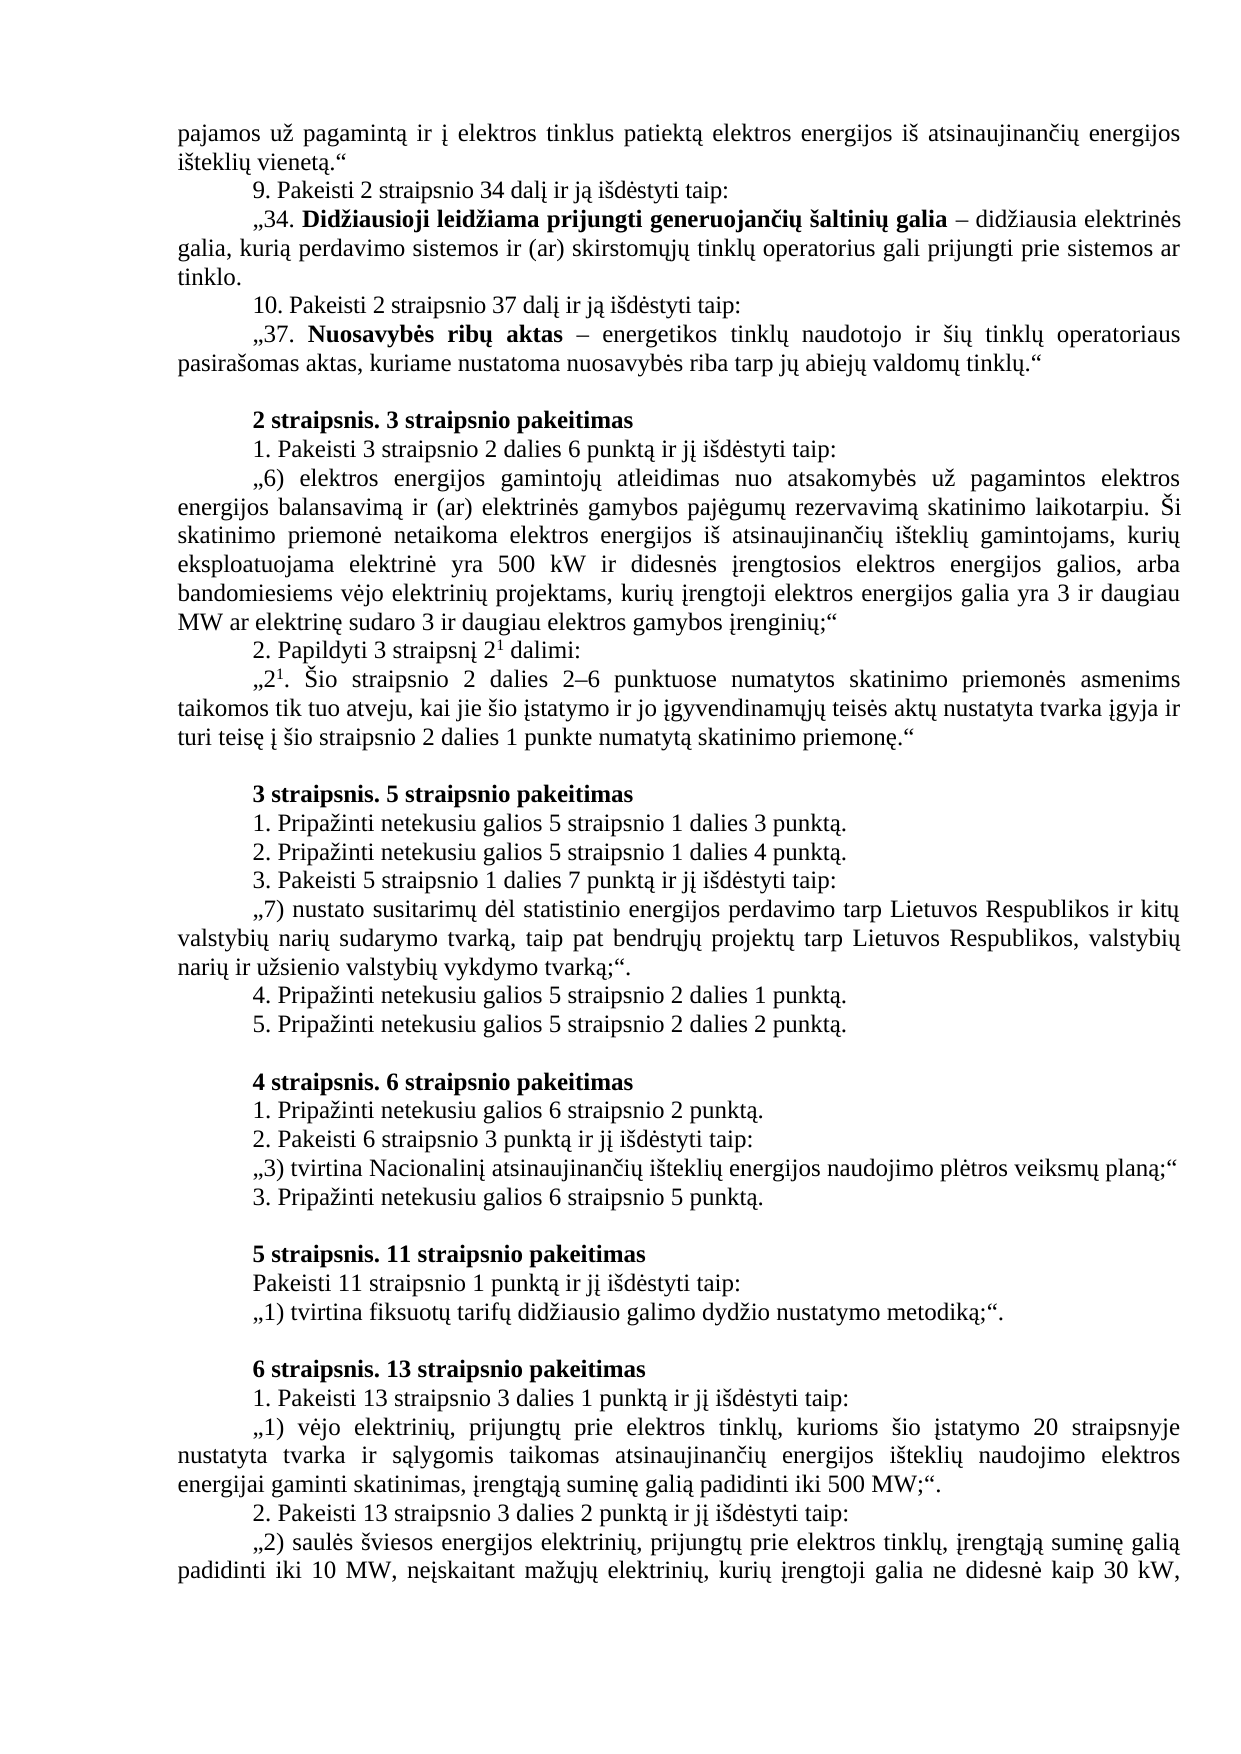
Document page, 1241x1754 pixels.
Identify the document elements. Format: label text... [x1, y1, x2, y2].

text „37. Nuosavybės ribų aktas – energetikos tinklų naudotojo ir šių tinklų operatoriaus pasirašomas aktas, kuriame nustatoma nuosavybės riba tarp jų abiejų valdomų tinklų.“ [177, 319, 1181, 377]
text 2 straipsnis. 3 straipsnio pakeitimas [177, 406, 1181, 434]
text 4 straipsnis. 6 straipsnio pakeitimas [177, 1067, 1181, 1096]
text 2. Pakeisti 13 straipsnio 3 dalies 2 punktą ir jį išdėstyti taip: [177, 1498, 1181, 1527]
text „34. Didžiausioji leidžiama prijungti generuojančių šaltinių galia – didžiausia elektrinės galia, kurią perdavimo sistemos ir (ar) skirstomųjų tinklų operatorius gali prijungti prie sistemos ar tinklo. [177, 204, 1181, 291]
text „7) nustato susitarimų dėl statistinio energijos perdavimo tarp Lietuvos Respublikos ir kitų valstybių narių sudarymo tvarką, taip pat bendrųjų projektų tarp Lietuvos Respublikos, valstybių narių ir užsienio valstybių vykdymo tvarką;“. [177, 894, 1181, 981]
text 3. Pakeisti 5 straipsnio 1 dalies 7 punktą ir jį išdėstyti taip: [177, 866, 1181, 894]
text 3. Pripažinti netekusiu galios 6 straipsnio 5 punktą. [177, 1182, 1181, 1211]
text 5 straipsnis. 11 straipsnio pakeitimas [177, 1239, 1181, 1268]
text 1. Pripažinti netekusiu galios 5 straipsnio 1 dalies 3 punktą. [177, 808, 1181, 837]
text „3) tvirtina Nacionalinį atsinaujinančių išteklių energijos naudojimo plėtros veiksmų planą;“ [177, 1153, 1181, 1182]
text „1) vėjo elektrinių, prijungtų prie elektros tinklų, kurioms šio įstatymo 20 straipsnyje nustatyta tvarka ir sąlygomis taikomas atsinaujinančių energijos išteklių naudojimo elektros energijai gaminti skatinimas, įrengtąją suminę galią padidinti iki 500 MW;“. [177, 1412, 1181, 1498]
text „1) tvirtina fiksuotų tarifų didžiausio galimo dydžio nustatymo metodiką;“. [177, 1297, 1181, 1326]
text 6 straipsnis. 13 straipsnio pakeitimas [177, 1354, 1181, 1383]
text 2. Pakeisti 6 straipsnio 3 punktą ir jį išdėstyti taip: [177, 1124, 1181, 1153]
text „21. Šio straipsnio 2 dalies 2–6 punktuose numatytos skatinimo priemonės asmenims taikomos tik tuo atveju, kai jie šio įstatymo ir jo įgyvendinamųjų teisės aktų nustatyta tvarka įgyja ir turi teisę į šio straipsnio 2 dalies 1 punkte numatytą skatinimo priemonę.“ [177, 664, 1181, 751]
text 5. Pripažinti netekusiu galios 5 straipsnio 2 dalies 2 punktą. [177, 1009, 1181, 1038]
text 1. Pakeisti 3 straipsnio 2 dalies 6 punktą ir jį išdėstyti taip: [177, 434, 1181, 463]
text „2) saulės šviesos energijos elektrinių, prijungtų prie elektros tinklų, įrengtąją suminę galią padidinti iki 10 MW, neįskaitant mažųjų elektrinių, kurių įrengtoji galia ne didesnė kaip 30 kW, [177, 1527, 1181, 1584]
text 4. Pripažinti netekusiu galios 5 straipsnio 2 dalies 1 punktą. [177, 981, 1181, 1009]
text 2. Papildyti 3 straipsnį 21 dalimi: [177, 636, 1181, 664]
text pajamos už pagamintą ir į elektros tinklus patiektą elektros energijos iš atsinaujinančių energijos išteklių vienetą.“ [177, 118, 1181, 176]
text 1. Pripažinti netekusiu galios 6 straipsnio 2 punktą. [177, 1096, 1181, 1124]
text 9. Pakeisti 2 straipsnio 34 dalį ir ją išdėstyti taip: [177, 176, 1181, 204]
text 2. Pripažinti netekusiu galios 5 straipsnio 1 dalies 4 punktą. [177, 837, 1181, 866]
text 3 straipsnis. 5 straipsnio pakeitimas [177, 779, 1181, 808]
text „6) elektros energijos gamintojų atleidimas nuo atsakomybės už pagamintos elektros energijos balansavimą ir (ar) elektrinės gamybos pajėgumų rezervavimą skatinimo laikotarpiu. Ši skatinimo priemonė netaikoma elektros energijos iš atsinaujinančių išteklių gamintojams, kurių eksploatuojama elektrinė yra 500 kW ir didesnės įrengtosios elektros energijos galios, arba bandomiesiems vėjo elektrinių projektams, kurių įrengtoji elektros energijos galia yra 3 ir daugiau MW ar elektrinę sudaro 3 ir daugiau elektros gamybos įrenginių;“ [177, 463, 1181, 636]
text 1. Pakeisti 13 straipsnio 3 dalies 1 punktą ir jį išdėstyti taip: [177, 1383, 1181, 1412]
text 10. Pakeisti 2 straipsnio 37 dalį ir ją išdėstyti taip: [177, 291, 1181, 319]
text Pakeisti 11 straipsnio 1 punktą ir jį išdėstyti taip: [177, 1268, 1181, 1297]
